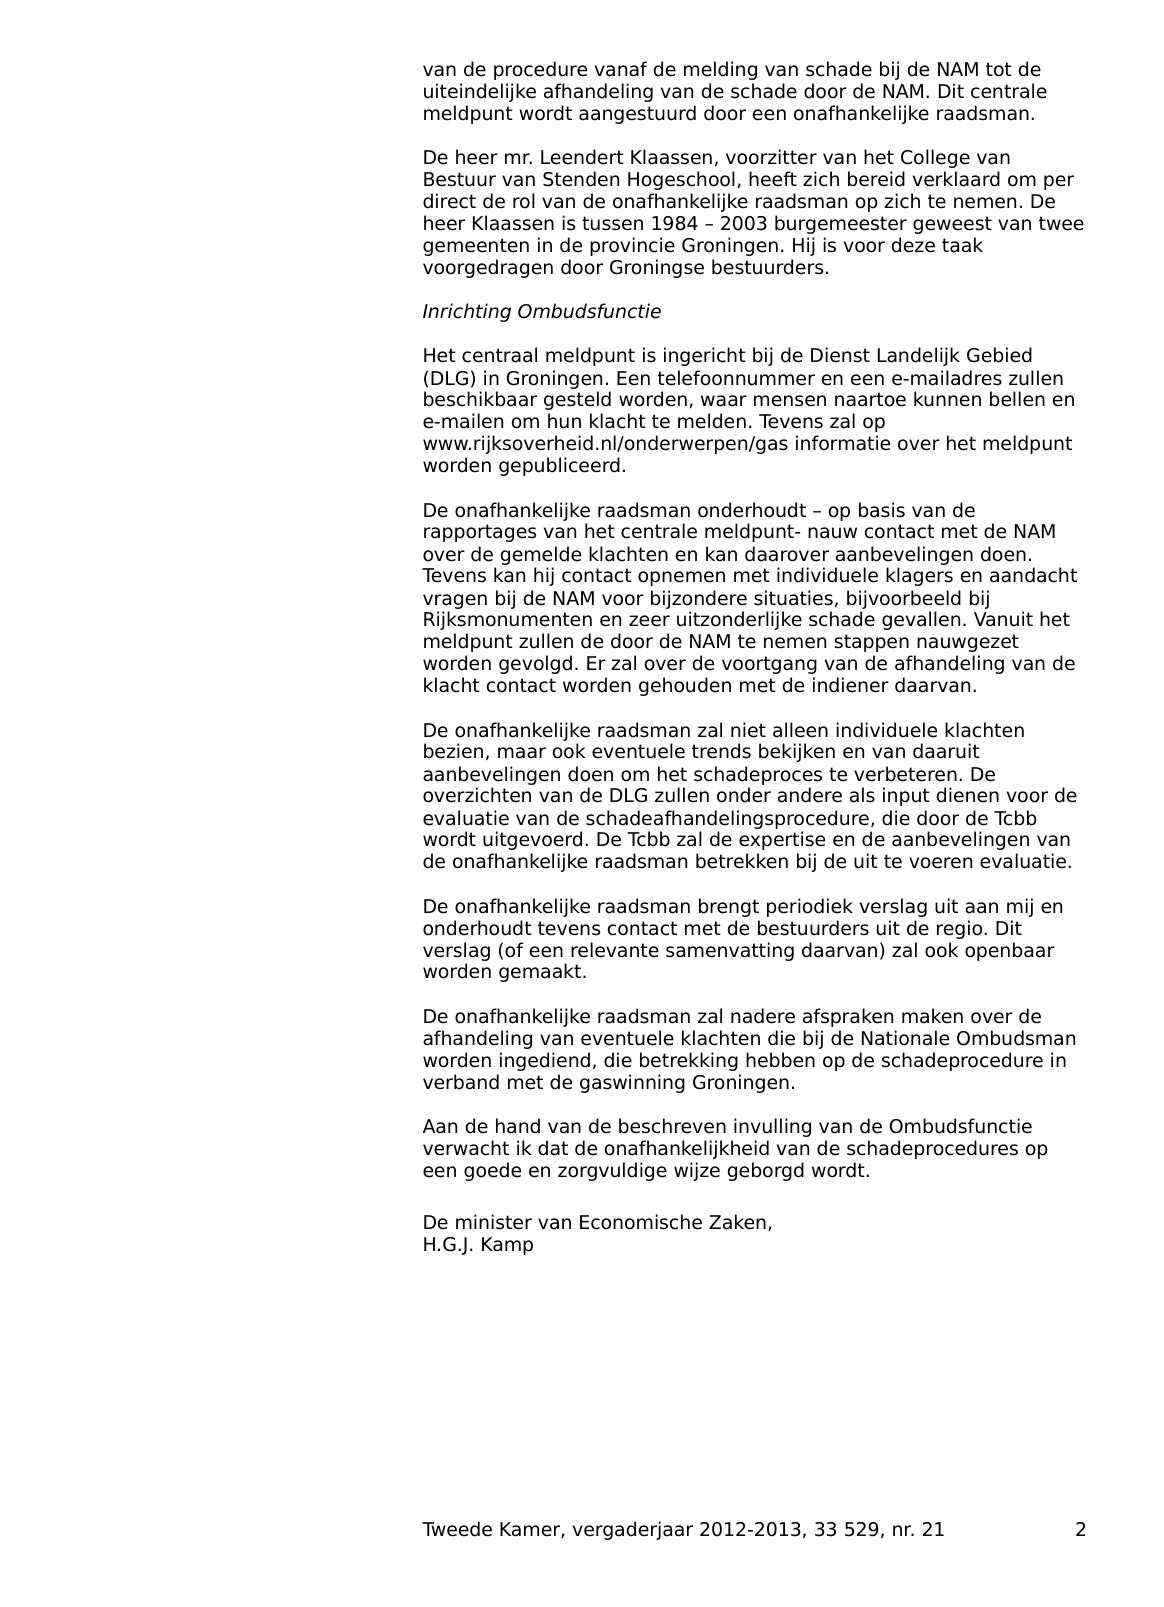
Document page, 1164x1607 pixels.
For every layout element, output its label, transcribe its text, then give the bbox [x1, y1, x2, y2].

subtitle Inrichting Ombudsfunctie [422, 301, 1087, 323]
text De onafhankelijke raadsman zal niet alleen individuele klachten bezien, maar ook eventuele trends bekijken en van daaruit aanbevelingen doen om het schadeproces te verbeteren. De overzichten van de DLG zullen onder andere als input dienen voor de evaluatie van de schadeafhandelingsprocedure, die door de Tcbb wordt uitgevoerd. De Tcbb zal de expertise en de aanbevelingen van de onafhankelijke raadsman betrekken bij de uit te voeren evaluatie. [422, 719, 1087, 873]
text Het centraal meldpunt is ingericht bij de Dienst Landelijk Gebied (DLG) in Groningen. Een telefoonnummer en een e-mailadres zullen beschikbaar gesteld worden, waar mensen naartoe kunnen bellen en e-mailen om hun klacht te melden. Tevens zal op www.rijksoverheid.nl/onderwerpen/gas informatie over het meldpunt worden gepubliceerd. [422, 345, 1087, 477]
text De onafhankelijke raadsman onderhoudt – op basis van de rapportages van het centrale meldpunt- nauw contact met de NAM over de gemelde klachten en kan daarover aanbevelingen doen. Tevens kan hij contact opnemen met individuele klagers en aandacht vragen bij de NAM voor bijzondere situaties, bijvoorbeeld bij Rijksmonumenten en zeer uitzonderlijke schade gevallen. Vanuit het meldpunt zullen de door de NAM te nemen stappen nauwgezet worden gevolgd. Er zal over de voortgang van de afhandeling van de klacht contact worden gehouden met de indiener daarvan. [422, 499, 1087, 697]
text De minister van Economische Zaken, H.G.J. Kamp [422, 1212, 1087, 1256]
text De onafhankelijke raadsman zal nadere afspraken maken over de afhandeling van eventuele klachten die bij de Nationale Ombudsman worden ingediend, die betrekking hebben op de schadeprocedure in verband met de gaswinning Groningen. [422, 1006, 1087, 1093]
text De onafhankelijke raadsman brengt periodiek verslag uit aan mij en onderhoudt tevens contact met de bestuurders uit de regio. Dit verslag (of een relevante samenvatting daarvan) zal ook openbaar worden gemaakt. [422, 896, 1087, 983]
text van de procedure vanaf de melding van schade bij de NAM tot de uiteindelijke afhandeling van de schade door de NAM. Dit centrale meldpunt wordt aangestuurd door een onafhankelijke raadsman. [422, 59, 1087, 125]
text Aan de hand van de beschreven invulling van de Ombudsfunctie verwacht ik dat de onafhankelijkheid van de schadeprocedures op een goede en zorgvuldige wijze geborgd wordt. [422, 1116, 1087, 1182]
text De heer mr. Leendert Klaassen, voorzitter van het College van Bestuur van Stenden Hogeschool, heeft zich bereid verklaard om per direct de rol van de onafhankelijke raadsman op zich te nemen. De heer Klaassen is tussen 1984 – 2003 burgemeester geweest van twee gemeenten in de provincie Groningen. Hij is voor deze taak voorgedragen door Groningse bestuurders. [422, 147, 1087, 279]
